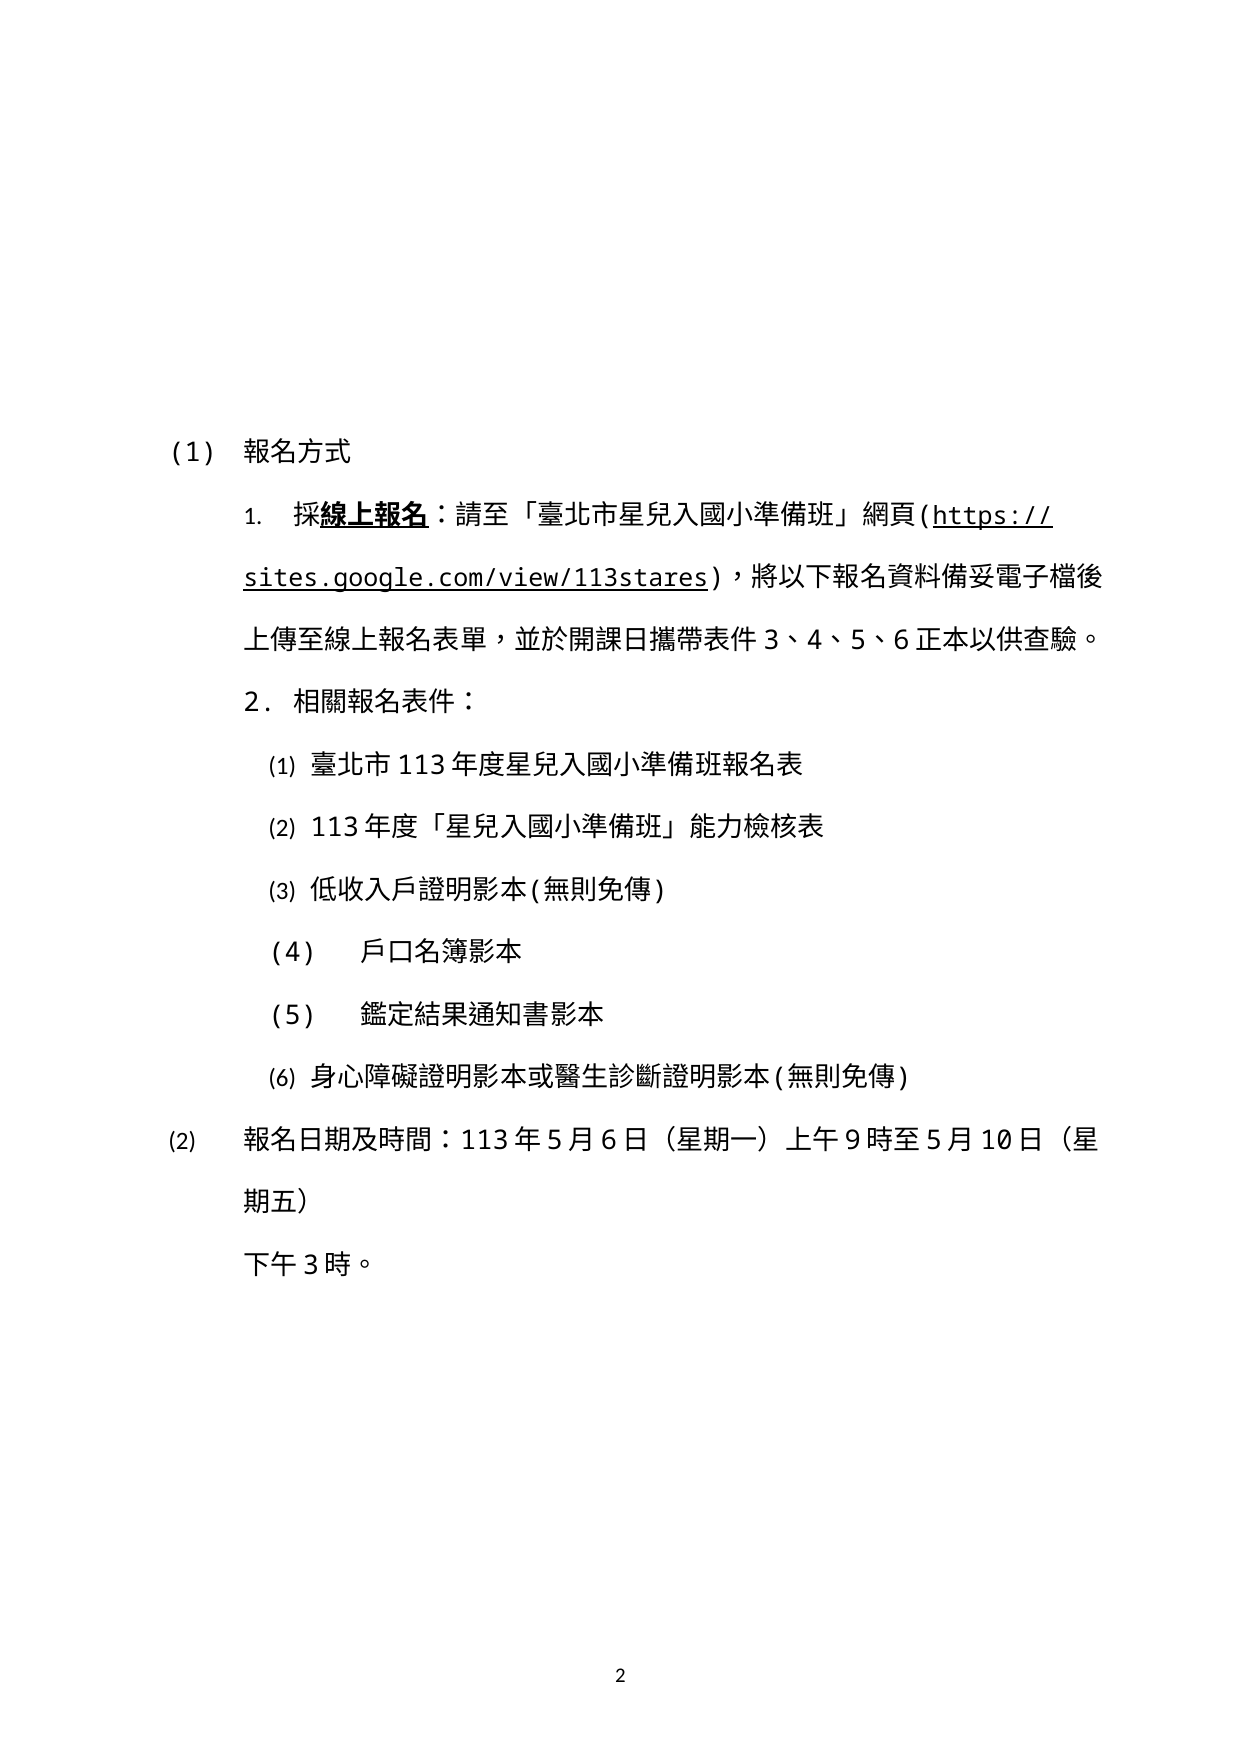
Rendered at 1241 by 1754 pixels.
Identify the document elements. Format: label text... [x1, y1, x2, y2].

list 報名方式 [168, 408, 1122, 471]
list 戶口名簿影本 [268, 908, 1122, 971]
list 113年度「星兒入國小準備班」能力檢核表 [268, 783, 1122, 846]
list 鑑定結果通知書影本 [268, 971, 1122, 1033]
list 身心障礙證明影本或醫生診斷證明影本(無則免傳) [268, 1033, 1122, 1096]
list 相關報名表件： [243, 658, 1122, 721]
text 下午3時。 [243, 1221, 1122, 1283]
list 低收入戶證明影本(無則免傳) [268, 846, 1122, 908]
list 採線上報名：請至「臺北市星兒入國小準備班」網頁(https://sites.google.com/view/113stares)，將以下報名資料備妥電子檔後上傳至線上報名表單，並於開課日攜帶表件3、4、5、6正本以供查驗。 [243, 471, 1122, 658]
list 臺北市113年度星兒入國小準備班報名表 [268, 721, 1122, 783]
list 報名日期及時間：113年5月6日（星期一）上午9時至5月10日（星期五） [168, 1096, 1122, 1221]
